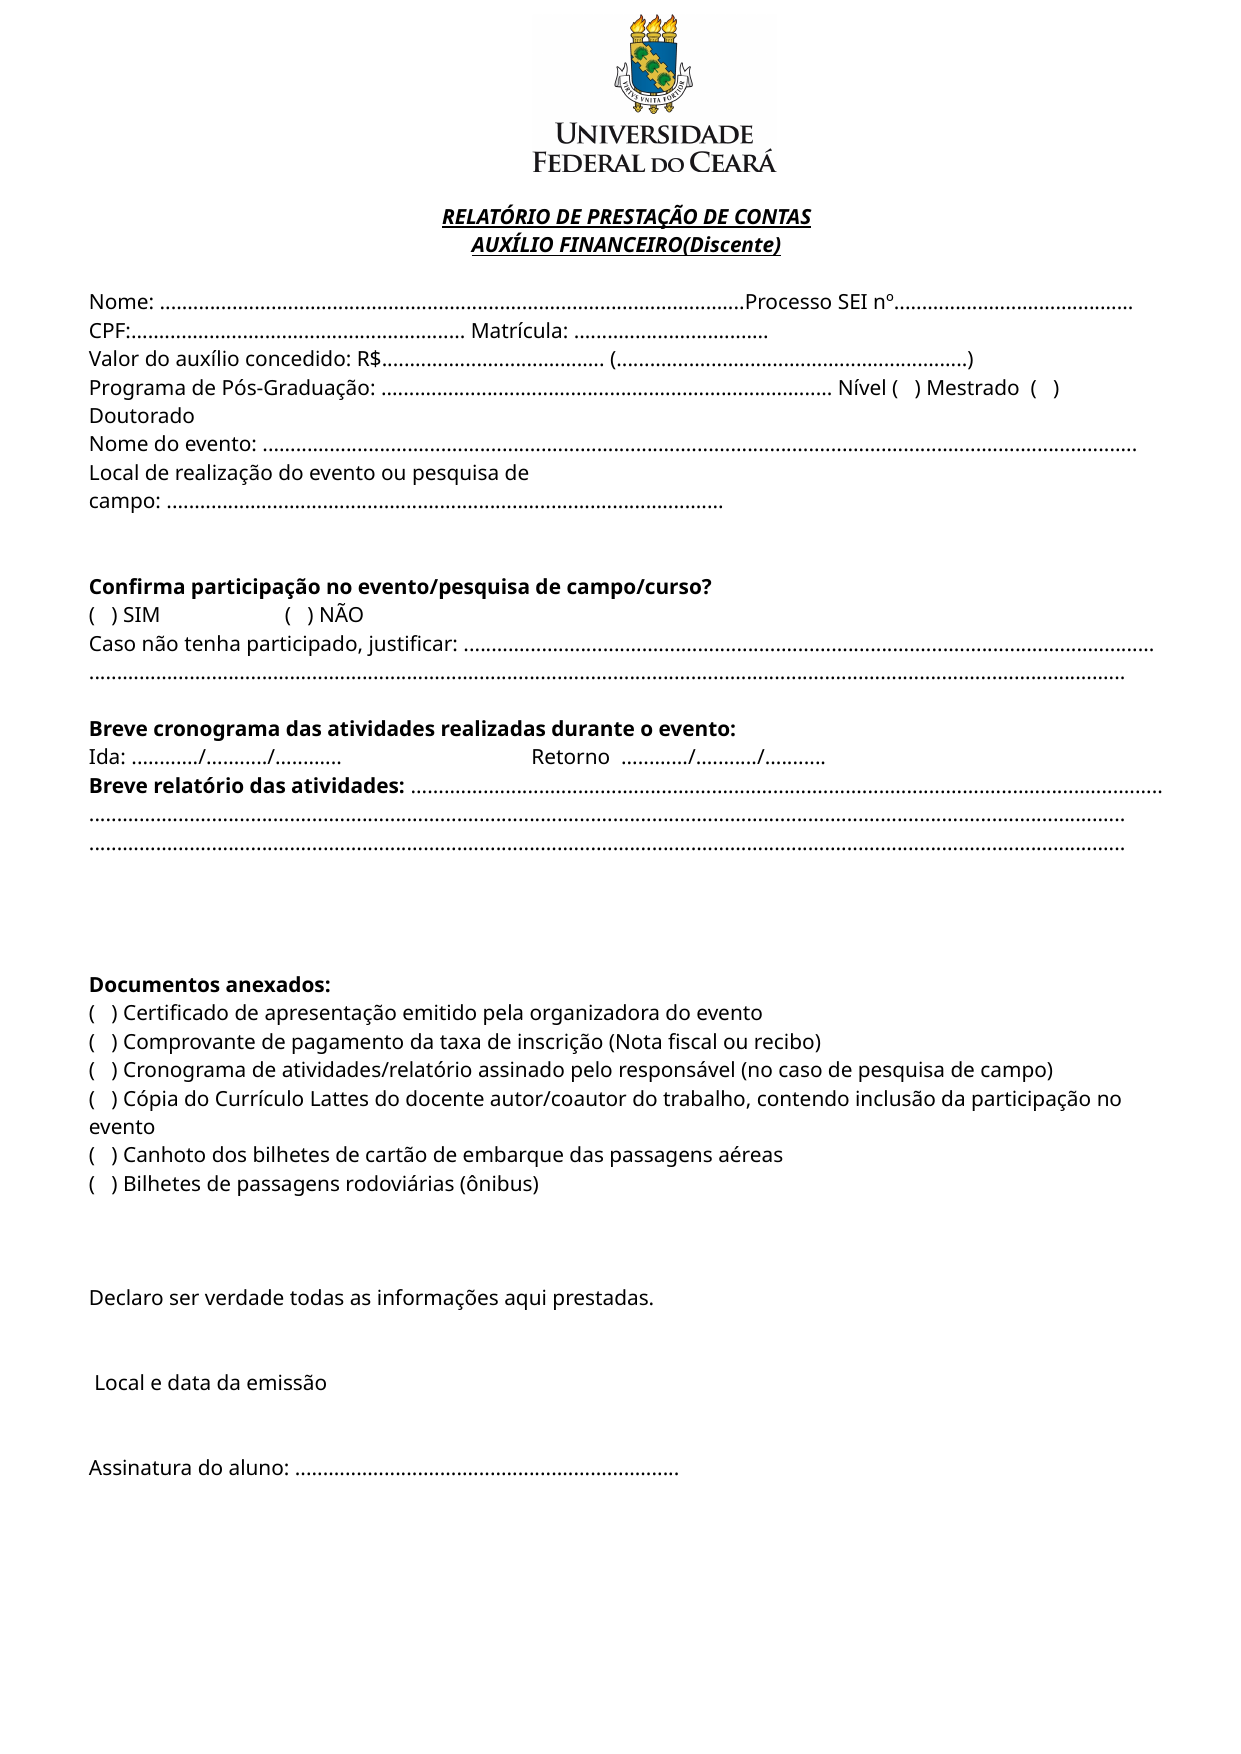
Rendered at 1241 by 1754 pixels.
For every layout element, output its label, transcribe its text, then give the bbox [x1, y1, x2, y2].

text RELATÓRIO DE PRESTAÇÃO DE CONTAS [89, 202, 1167, 231]
text Ida: ............/.........../............ Retorno ............/.........../........... [89, 742, 1167, 771]
text Local de realização do evento ou pesquisa de campo: .................................................................................................... [89, 458, 1167, 515]
text Valor do auxílio concedido: R$........................................ (...............................................................) [89, 344, 1167, 373]
text Caso não tenha participado, justificar: ............................................................................................................................ [89, 629, 1167, 657]
text .......................................................................................................................................................................................... [89, 828, 1167, 856]
text Confirma participação no evento/pesquisa de campo/curso? [89, 572, 1167, 600]
text Documentos anexados: [89, 970, 1167, 998]
text .......................................................................................................................................................................................... [89, 799, 1167, 828]
text ( ) Comprovante de pagamento da taxa de inscrição (Nota fiscal ou recibo) [89, 1027, 1167, 1055]
text Nome: .........................................................................................................Processo SEI nº........................................... [89, 287, 1167, 316]
text .......................................................................................................................................................................................... [89, 657, 1167, 686]
text Assinatura do aluno: ..................................................................... [89, 1453, 1167, 1482]
text Local e data da emissão [89, 1368, 1167, 1396]
text ( ) Certificado de apresentação emitido pela organizadora do evento [89, 998, 1167, 1027]
text ( ) Canhoto dos bilhetes de cartão de embarque das passagens aéreas [89, 1141, 1167, 1169]
text ( ) SIM ( ) NÃO [89, 600, 1167, 629]
text ( ) Bilhetes de passagens rodoviárias (ônibus) [89, 1169, 1167, 1197]
text AUXÍLIO FINANCEIRO(Discente) [89, 231, 1167, 259]
text CPF:............................................................ Matrícula: ................................... [89, 316, 1167, 344]
text ( ) Cópia do Currículo Lattes do docente autor/coautor do trabalho, contendo inclusão da participação no evento [89, 1084, 1167, 1141]
text ( ) Cronograma de atividades/relatório assinado pelo responsável (no caso de pesquisa de campo) [89, 1055, 1167, 1084]
text Nome do evento: ............................................................................................................................................................. [89, 429, 1167, 458]
text Breve relatório das atividades: ....................................................................................................................................... [89, 771, 1167, 799]
text Declaro ser verdade todas as informações aqui prestadas. [89, 1283, 1167, 1311]
text Breve cronograma das atividades realizadas durante o evento: [89, 714, 1167, 742]
text Programa de Pós-Graduação: ................................................................................. Nível ( ) Mestrado ( ) Doutorado [89, 373, 1167, 429]
